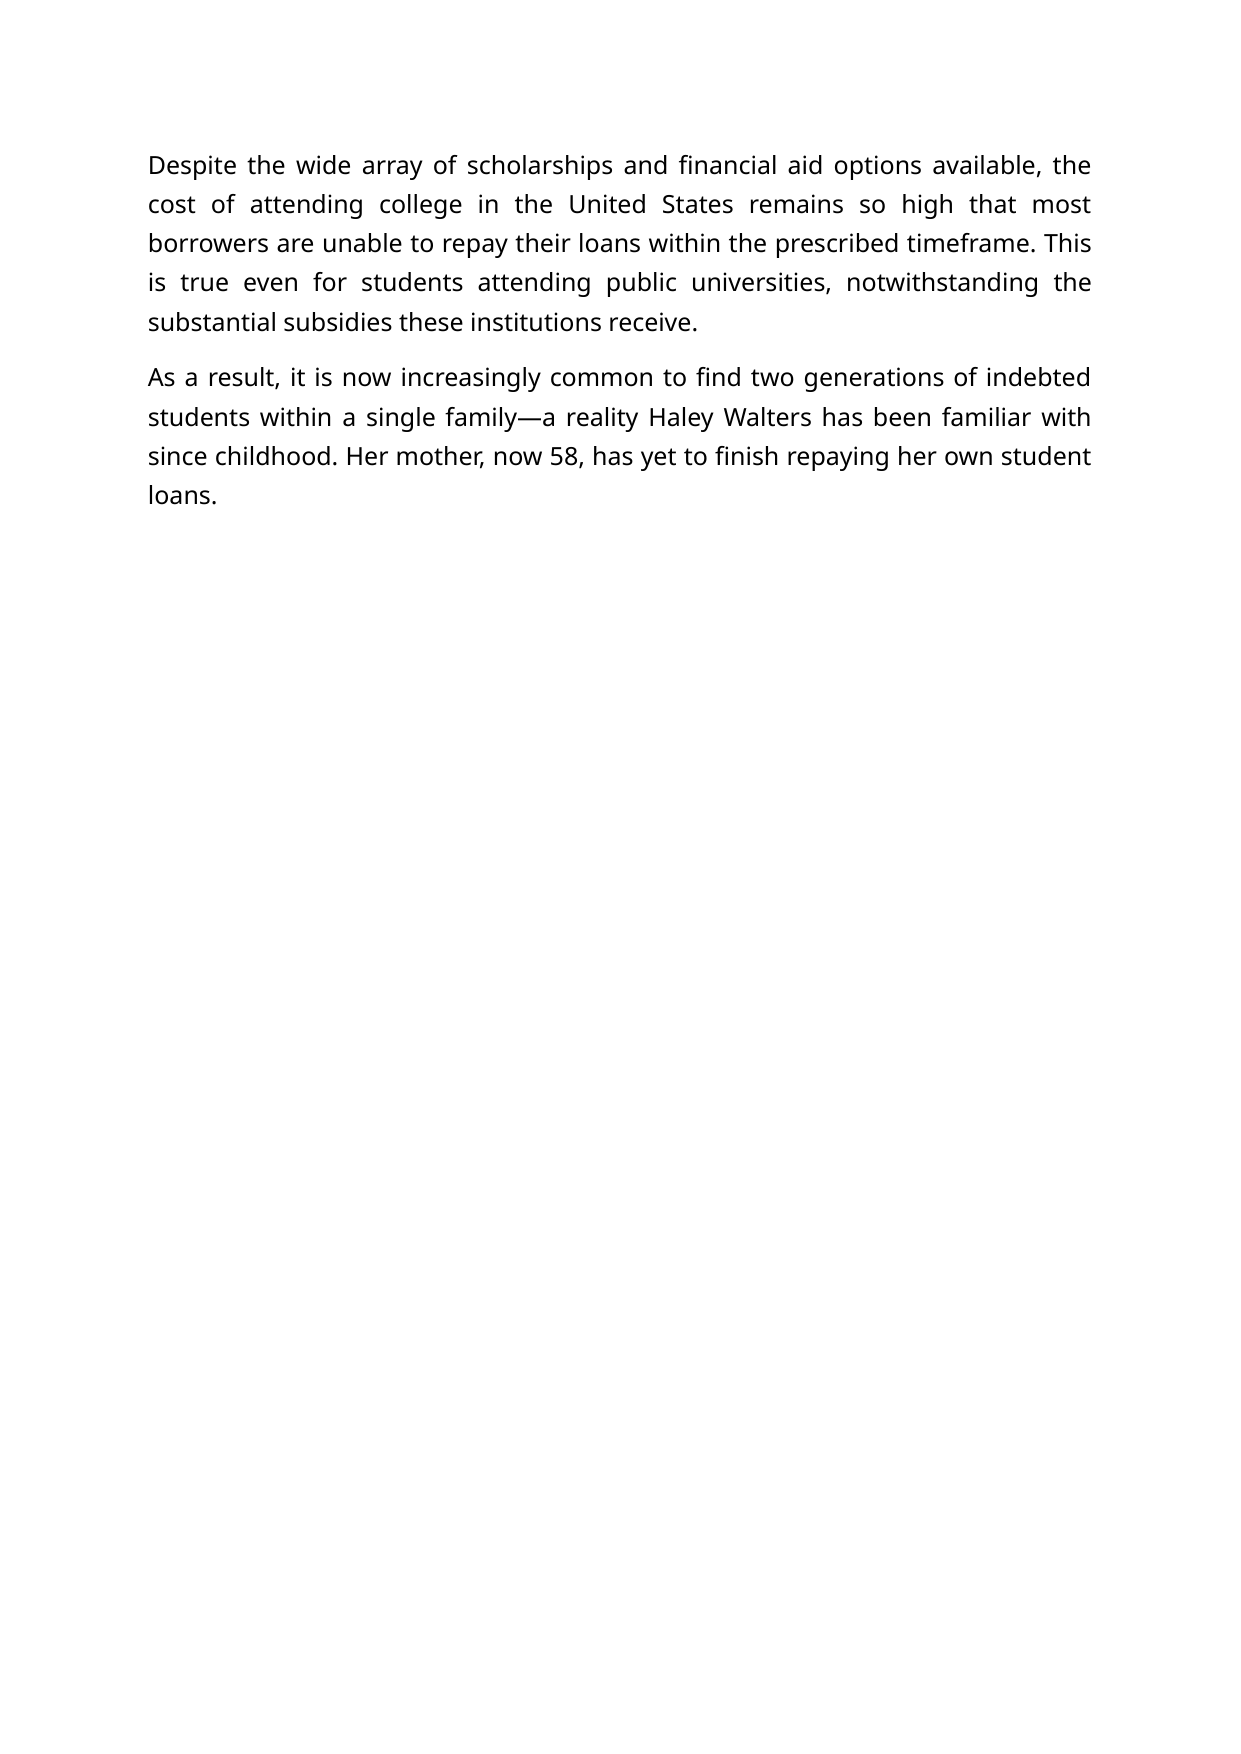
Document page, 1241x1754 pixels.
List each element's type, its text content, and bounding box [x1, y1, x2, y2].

text Despite the wide array of scholarships and financial aid options available, the cost of attending college in the United States remains so high that most borrowers are unable to repay their loans within the prescribed timeframe. This is true even for students attending public universities, notwithstanding the substantial subsidies these institutions receive. [148, 148, 1093, 338]
text As a result, it is now increasingly common to find two generations of indebted students within a single family—a reality Haley Walters has been familiar with since childhood. Her mother, now 58, has yet to finish repaying her own student loans. [148, 360, 1093, 512]
